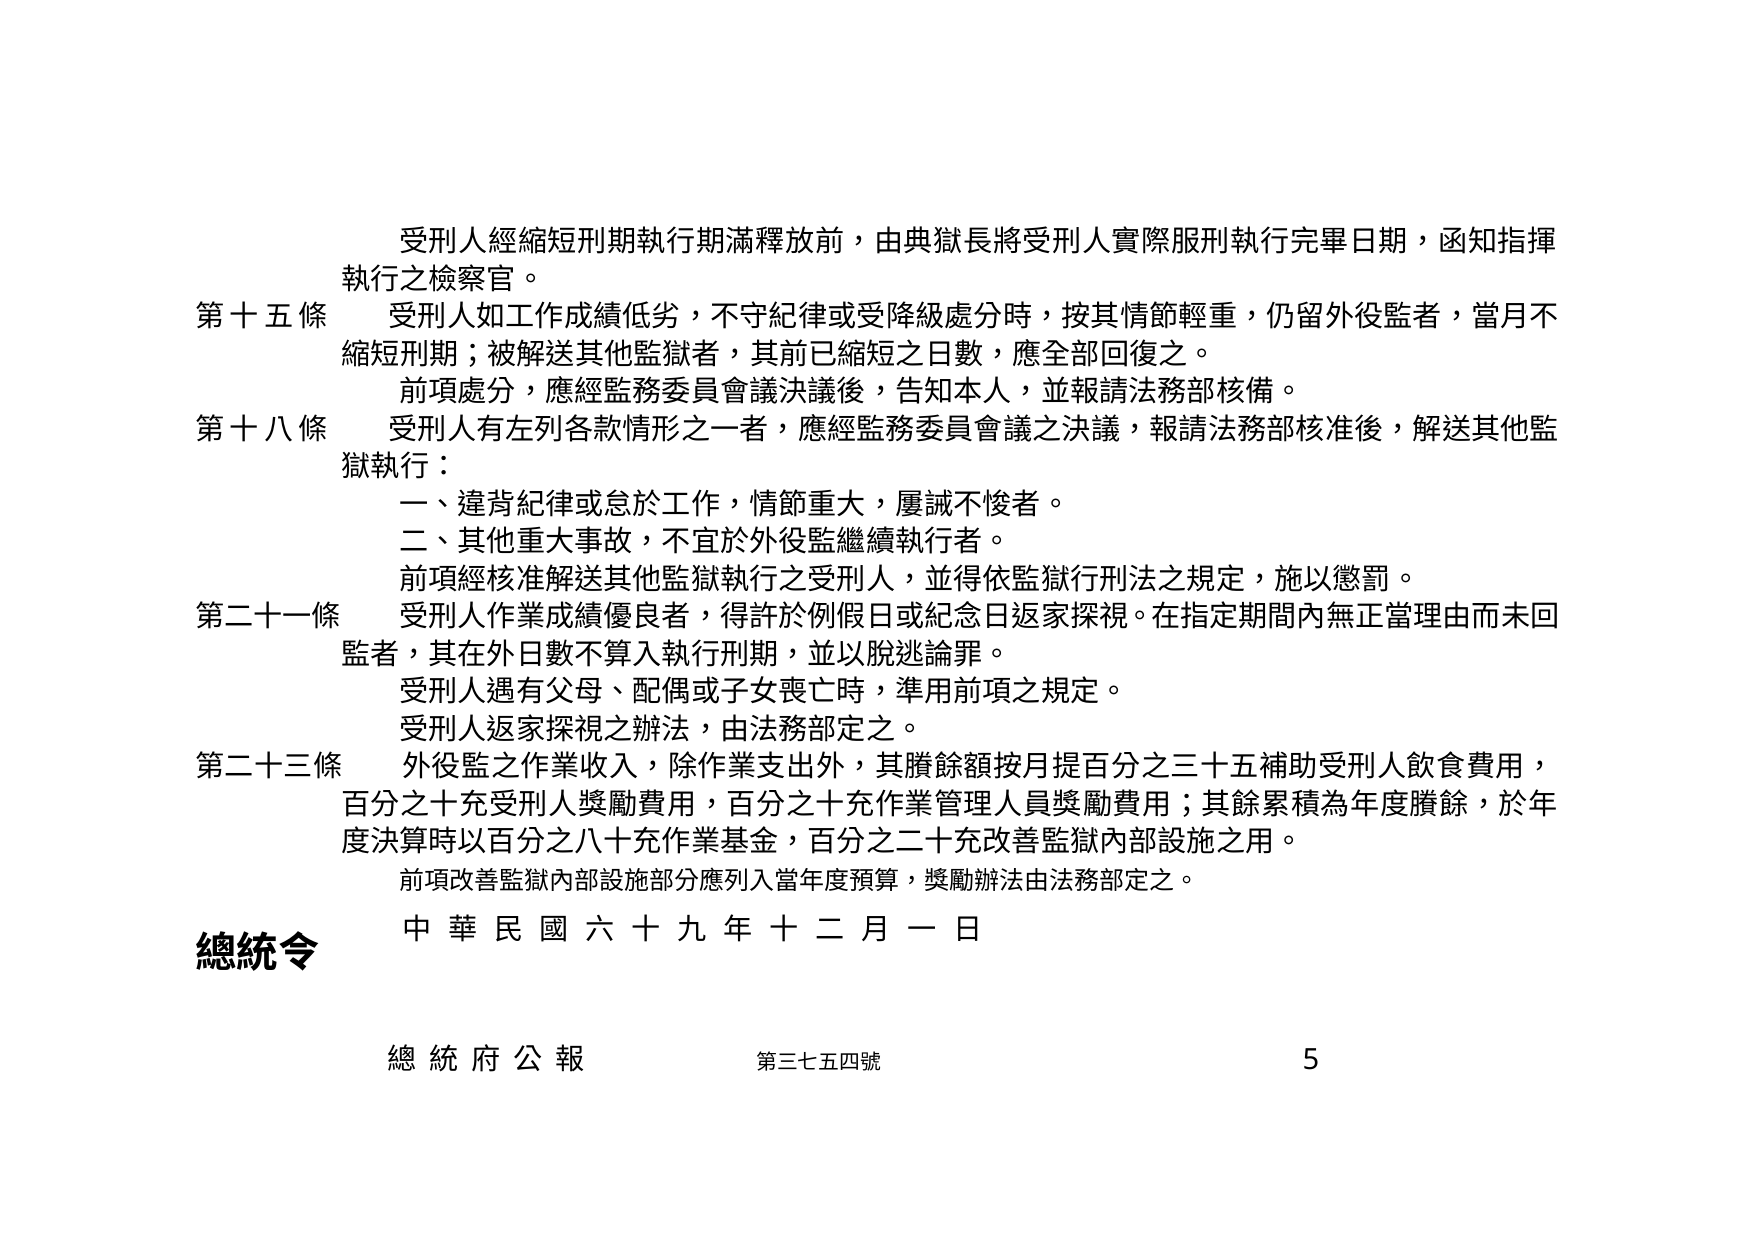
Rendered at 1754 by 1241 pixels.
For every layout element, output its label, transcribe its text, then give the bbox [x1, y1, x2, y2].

text 第十五條 受刑人如工作成績低劣，不守紀律或受降級處分時，按其情節輕重，仍留外役監者，當月不縮短刑期；被解送其他監獄者，其前已縮短之日數，應全部回復之。 [195, 297, 1559, 372]
text 前項改善監獄內部設施部分應列入當年度預算，獎勵辦法由法務部定之。 [341, 859, 1559, 897]
text 受刑人遇有父母、配偶或子女喪亡時，準用前項之規定。 [341, 672, 1559, 709]
text 受刑人返家探視之辦法，由法務部定之。 [341, 709, 1559, 747]
text 受刑人經縮短刑期執行期滿釋放前，由典獄長將受刑人實際服刑執行完畢日期，函知指揮執行之檢察官。 [341, 222, 1559, 297]
table_header 總統令 [192, 909, 399, 1015]
text 一、違背紀律或怠於工作，情節重大，屢誡不悛者。 [399, 484, 1559, 522]
text 第二十三條 外役監之作業收入，除作業支出外，其賸餘額按月提百分之三十五補助受刑人飲食費用，百分之十充受刑人獎勵費用，百分之十充作業管理人員獎勵費用；其餘累積為年度賸餘，於年度決算時以百分之八十充作業基金，百分之二十充改善監獄內部設施之用。 [195, 747, 1559, 859]
text 二、其他重大事故，不宜於外役監繼續執行者。 [399, 522, 1559, 559]
text 第十八條 受刑人有左列各款情形之一者，應經監務委員會議之決議，報請法務部核准後，解送其他監獄執行： [195, 409, 1559, 484]
table_header 中華民國六十九年十二月一日 [399, 909, 986, 1015]
text 前項經核准解送其他監獄執行之受刑人，並得依監獄行刑法之規定，施以懲罰。 [341, 559, 1559, 597]
text 第二十一條 受刑人作業成績優良者，得許於例假日或紀念日返家探視。在指定期間內無正當理由而未回監者，其在外日數不算入執行刑期，並以脫逃論罪。 [195, 597, 1559, 672]
text 前項處分，應經監務委員會議決議後，告知本人，並報請法務部核備。 [341, 372, 1559, 409]
